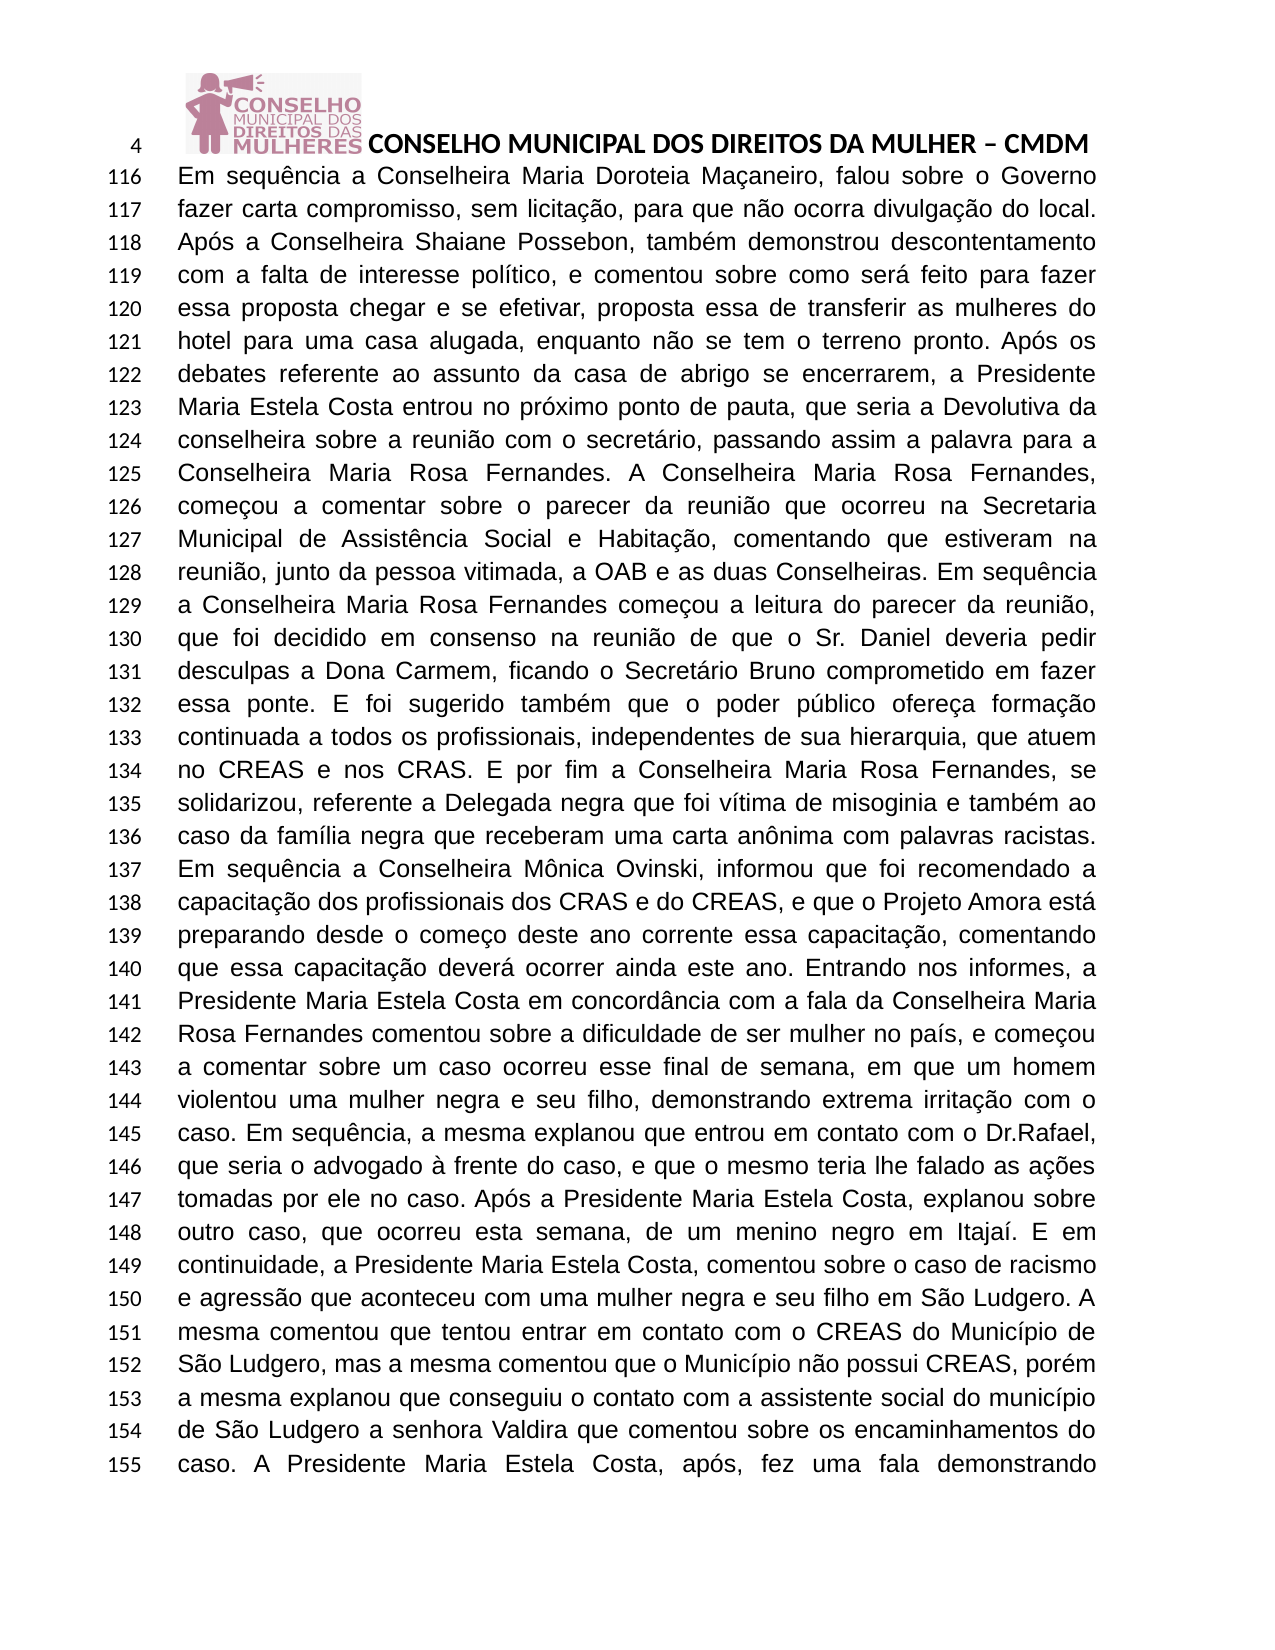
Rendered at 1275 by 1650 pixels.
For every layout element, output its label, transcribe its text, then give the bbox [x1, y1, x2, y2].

text Em sequência a Conselheira Maria Doroteia Maçaneiro, falou sobre o Governo fazer carta compromisso, sem licitação, para que não ocorra divulgação do local. Após a Conselheira Shaiane Possebon, também demonstrou descontentamento com a falta de interesse político, e comentou sobre como será feito para fazer essa proposta chegar e se efetivar, proposta essa de transferir as mulheres do hotel para uma casa alugada, enquanto não se tem o terreno pronto. Após os debates referente ao assunto da casa de abrigo se encerrarem, a Presidente Maria Estela Costa entrou no próximo ponto de pauta, que seria a Devolutiva da conselheira sobre a reunião com o secretário, passando assim a palavra para a Conselheira Maria Rosa Fernandes. A Conselheira Maria Rosa Fernandes, começou a comentar sobre o parecer da reunião que ocorreu na Secretaria Municipal de Assistência Social e Habitação, comentando que estiveram na reunião, junto da pessoa vitimada, a OAB e as duas Conselheiras. Em sequência a Conselheira Maria Rosa Fernandes começou a leitura do parecer da reunião, que foi decidido em consenso na reunião de que o Sr. Daniel deveria pedir desculpas a Dona Carmem, ficando o Secretário Bruno comprometido em fazer essa ponte. E foi sugerido também que o poder público ofereça formação continuada a todos os profissionais, independentes de sua hierarquia, que atuem no CREAS e nos CRAS. E por fim a Conselheira Maria Rosa Fernandes, se solidarizou, referente a Delegada negra que foi vítima de misoginia e também ao caso da família negra que receberam uma carta anônima com palavras racistas. Em sequência a Conselheira Mônica Ovinski, informou que foi recomendado a capacitação dos profissionais dos CRAS e do CREAS, e que o Projeto Amora está preparando desde o começo deste ano corrente essa capacitação, comentando que essa capacitação deverá ocorrer ainda este ano. Entrando nos informes, a Presidente Maria Estela Costa em concordância com a fala da Conselheira Maria Rosa Fernandes comentou sobre a dificuldade de ser mulher no país, e começou a comentar sobre um caso ocorreu esse final de semana, em que um homem violentou uma mulher negra e seu filho, demonstrando extrema irritação com o caso. Em sequência, a mesma explanou que entrou em contato com o Dr.Rafael, que seria o advogado à frente do caso, e que o mesmo teria lhe falado as ações tomadas por ele no caso. Após a Presidente Maria Estela Costa, explanou sobre outro caso, que ocorreu esta semana, de um menino negro em Itajaí. E em continuidade, a Presidente Maria Estela Costa, comentou sobre o caso de racismo e agressão que aconteceu com uma mulher negra e seu filho em São Ludgero. A mesma comentou que tentou entrar em contato com o CREAS do Município de São Ludgero, mas a mesma comentou que o Município não possui CREAS, porém a mesma explanou que conseguiu o contato com a assistente social do município de São Ludgero a senhora Valdira que comentou sobre os encaminhamentos do caso. A Presidente Maria Estela Costa, após, fez uma fala demonstrando [177, 161, 1098, 1477]
picture [185, 73, 362, 154]
